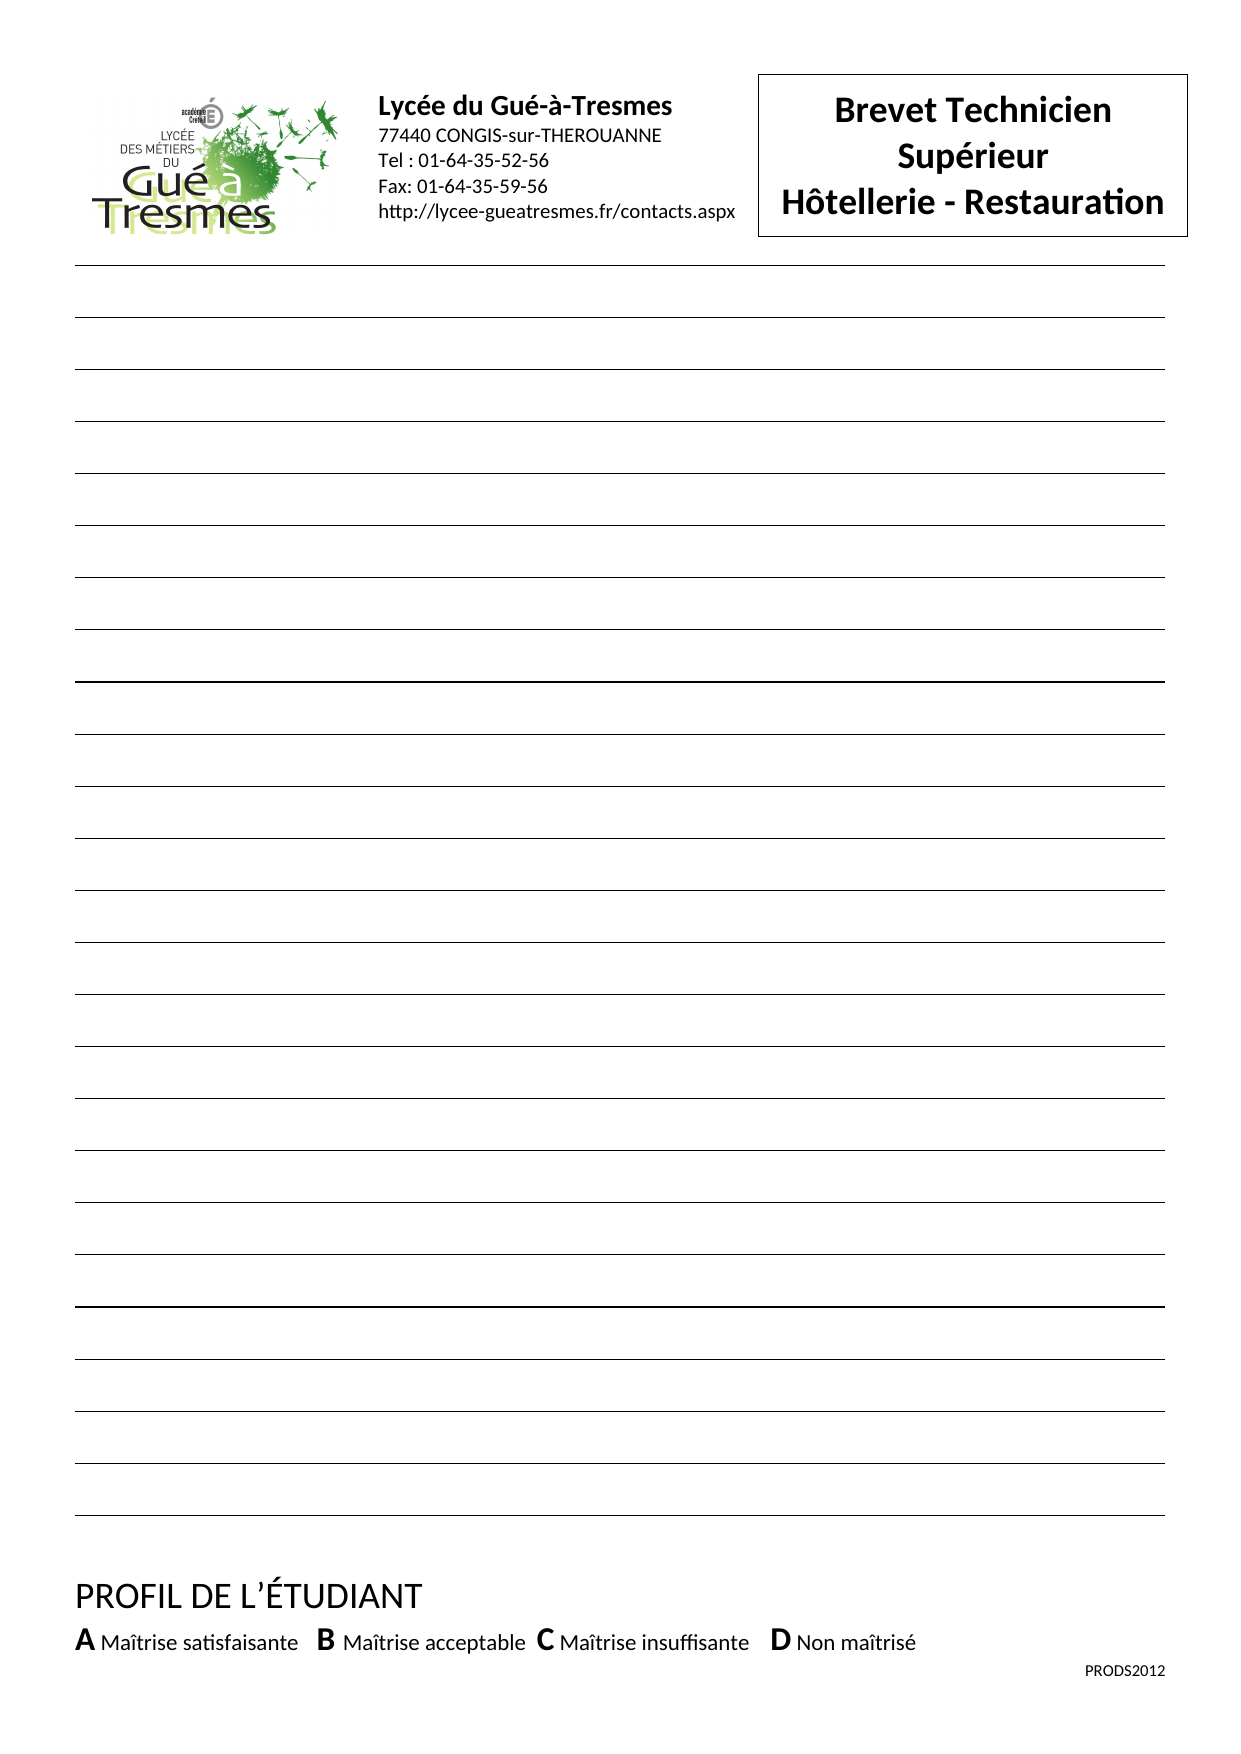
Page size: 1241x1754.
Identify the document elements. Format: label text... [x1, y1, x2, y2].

table_cell [75, 1099, 1165, 1150]
table_cell [75, 943, 1165, 994]
table_cell [75, 318, 1165, 369]
table_cell [75, 735, 1165, 786]
table_cell [75, 422, 1165, 473]
table_cell [75, 1151, 1165, 1202]
table_cell [75, 474, 1165, 525]
text PROFIL DE L’ÉTUDIANT [75, 1572, 1165, 1618]
table_cell [75, 839, 1165, 890]
table_cell [75, 995, 1165, 1046]
table_cell [75, 1203, 1165, 1254]
table_cell [75, 891, 1165, 942]
table_cell [75, 370, 1165, 421]
table_cell [75, 1464, 1165, 1515]
picture [86, 97, 340, 236]
table_cell [75, 1047, 1165, 1098]
table_cell [75, 1360, 1165, 1411]
table_cell [75, 630, 1165, 681]
table_cell [75, 578, 1165, 629]
table_cell [75, 1308, 1165, 1358]
table_cell [75, 787, 1165, 838]
table_cell [75, 266, 1165, 317]
table_cell [75, 1412, 1165, 1463]
table_cell [75, 1255, 1165, 1306]
table_cell [75, 526, 1165, 577]
table_cell [75, 683, 1165, 733]
text A Maîtrise satisfaisante B Maîtrise acceptable C Maîtrise insuffisante D Non maîtrisé [75, 1618, 1165, 1658]
